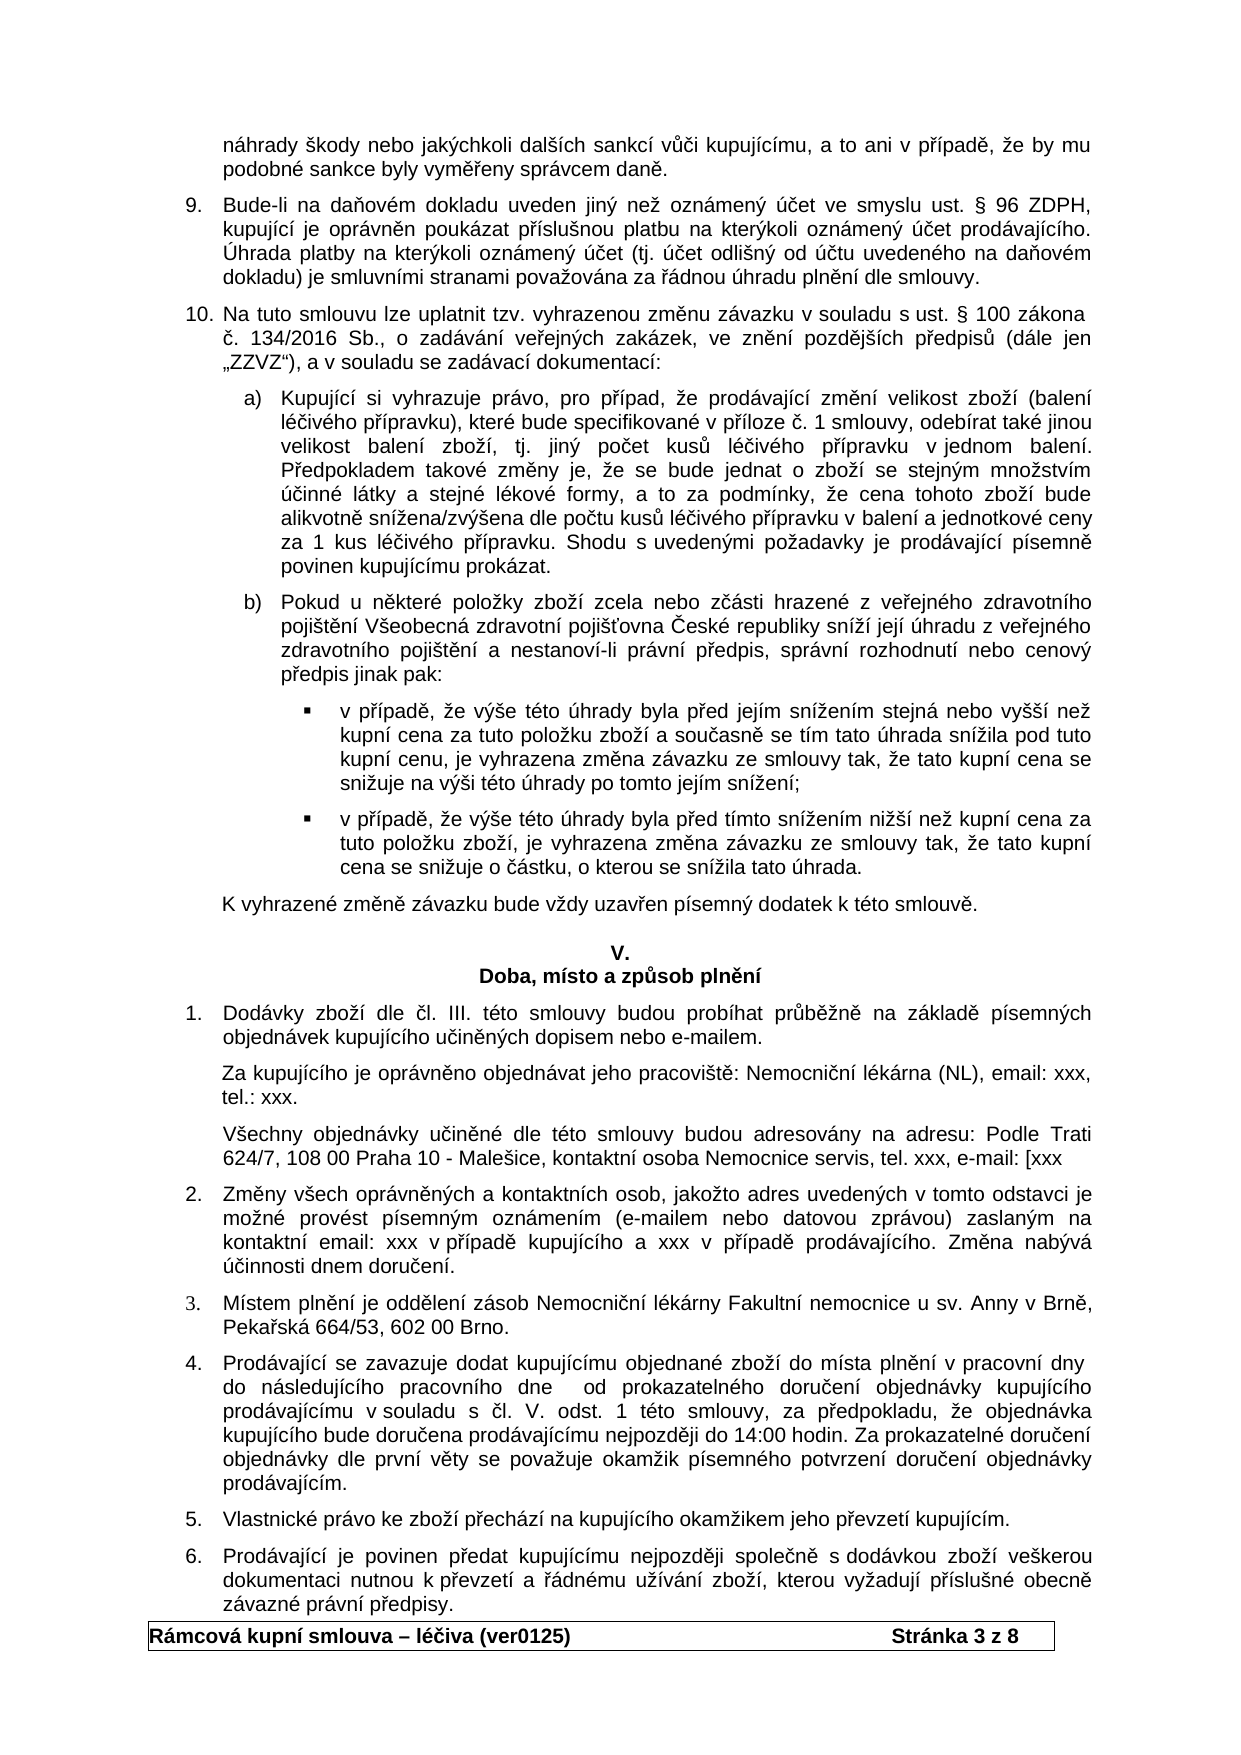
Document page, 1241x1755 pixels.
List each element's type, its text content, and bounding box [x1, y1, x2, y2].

list Dodávky zboží dle čl. III. této smlouvy budou probíhat průběžně na základě písemných objednávek kupujícího učiněných dopisem nebo e-mailem. [185, 1001, 1093, 1049]
list Pokud u některé položky zboží zcela nebo zčásti hrazené z veřejného zdravotního pojištění Všeobecná zdravotní pojišťovna České republiky sníží její úhradu z veřejného zdravotního pojištění a nestanoví-li právní předpis, správní rozhodnutí nebo cenový předpis jinak pak: [243, 590, 1093, 686]
list Kupující si vyhrazuje právo, pro případ, že prodávající změní velikost zboží (balení léčivého přípravku), které bude specifikované v příloze č. 1 smlouvy, odebírat také jinou velikost balení zboží, tj. jiný počet kusů léčivého přípravku v jednom balení. Předpokladem takové změny je, že se bude jednat o zboží se stejným množstvím účinné látky a stejné lékové formy, a to za podmínky, že cena tohoto zboží bude alikvotně snížena/zvýšena dle počtu kusů léčivého přípravku v balení a jednotkové ceny za 1 kus léčivého přípravku. Shodu s uvedenými požadavky je prodávající písemně povinen kupujícímu prokázat. [243, 386, 1093, 578]
text Všechny objednávky učiněné dle této smlouvy budou adresovány na adresu: Podle Trati 624/7, 108 00 Praha 10 - Malešice, kontaktní osoba Nemocnice servis, tel. xxx, e-mail: [xxx [223, 1122, 1093, 1169]
list v případě, že výše této úhrady byla před tímto snížením nižší než kupní cena za tuto položku zboží, je vyhrazena změna závazku ze smlouvy tak, že tato kupní cena se snižuje o částku, o kterou se snížila tato úhrada. [302, 807, 1093, 879]
list Na tuto smlouvu lze uplatnit tzv. vyhrazenou změnu závazku v souladu s ust. § 100 zákona č. 134/2016 Sb., o zadávání veřejných zakázek, ve znění pozdějších předpisů (dále jen „ZZVZ“), a v souladu se zadávací dokumentací: [185, 302, 1093, 373]
list Prodávající se zavazuje dodat kupujícímu objednané zboží do místa plnění v pracovní dny do následujícího pracovního dne od prokazatelného doručení objednávky kupujícího prodávajícímu v souladu s čl. V. odst. 1 této smlouvy, za předpokladu, že objednávka kupujícího bude doručena prodávajícímu nejpozději do 14:00 hodin. Za prokazatelné doručení objednávky dle první věty se považuje okamžik písemného potvrzení doručení objednávky prodávajícím. [185, 1351, 1093, 1495]
list Změny všech oprávněných a kontaktních osob, jakožto adres uvedených v tomto odstavci je možné provést písemným oznámením (e-mailem nebo datovou zprávou) zaslaným na kontaktní email: xxx v případě kupujícího a xxx v případě prodávajícího. Změna nabývá účinnosti dnem doručení. [185, 1182, 1093, 1278]
text V. [148, 940, 1093, 964]
subtitle Doba, místo a způsob plnění [148, 964, 1093, 988]
list Bude-li na daňovém dokladu uveden jiný než oznámený účet ve smyslu ust. § 96 ZDPH, kupující je oprávněn poukázat příslušnou platbu na kterýkoli oznámený účet prodávajícího. Úhrada platby na kterýkoli oznámený účet (tj. účet odlišný od účtu uvedeného na daňovém dokladu) je smluvními stranami považována za řádnou úhradu plnění dle smlouvy. [185, 193, 1093, 289]
list Místem plnění je oddělení zásob Nemocniční lékárny Fakultní nemocnice u sv. Anny v Brně, Pekařská 664/53, 602 00 Brno. [185, 1290, 1093, 1338]
list v případě, že výše této úhrady byla před jejím snížením stejná nebo vyšší než kupní cena za tuto položku zboží a současně se tím tato úhrada snížila pod tuto kupní cenu, je vyhrazena změna závazku ze smlouvy tak, že tato kupní cena se snižuje na výši této úhrady po tomto jejím snížení; [302, 698, 1093, 794]
list Prodávající je povinen předat kupujícímu nejpozději společně s dodávkou zboží veškerou dokumentaci nutnou k převzetí a řádnému užívání zboží, kterou vyžadují příslušné obecně závazné právní předpisy. [185, 1544, 1093, 1616]
list náhrady škody nebo jakýchkoli dalších sankcí vůči kupujícímu, a to ani v případě, že by mu podobné sankce byly vyměřeny správcem daně. [185, 133, 1093, 181]
text Za kupujícího je oprávněno objednávat jeho pracoviště: Nemocniční lékárna (NL), email: xxx, tel.: xxx. [222, 1061, 1093, 1109]
text K vyhrazené změně závazku bude vždy uzavřen písemný dodatek k této smlouvě. [222, 891, 1093, 915]
list Vlastnické právo ke zboží přechází na kupujícího okamžikem jeho převzetí kupujícím. [185, 1507, 1093, 1531]
